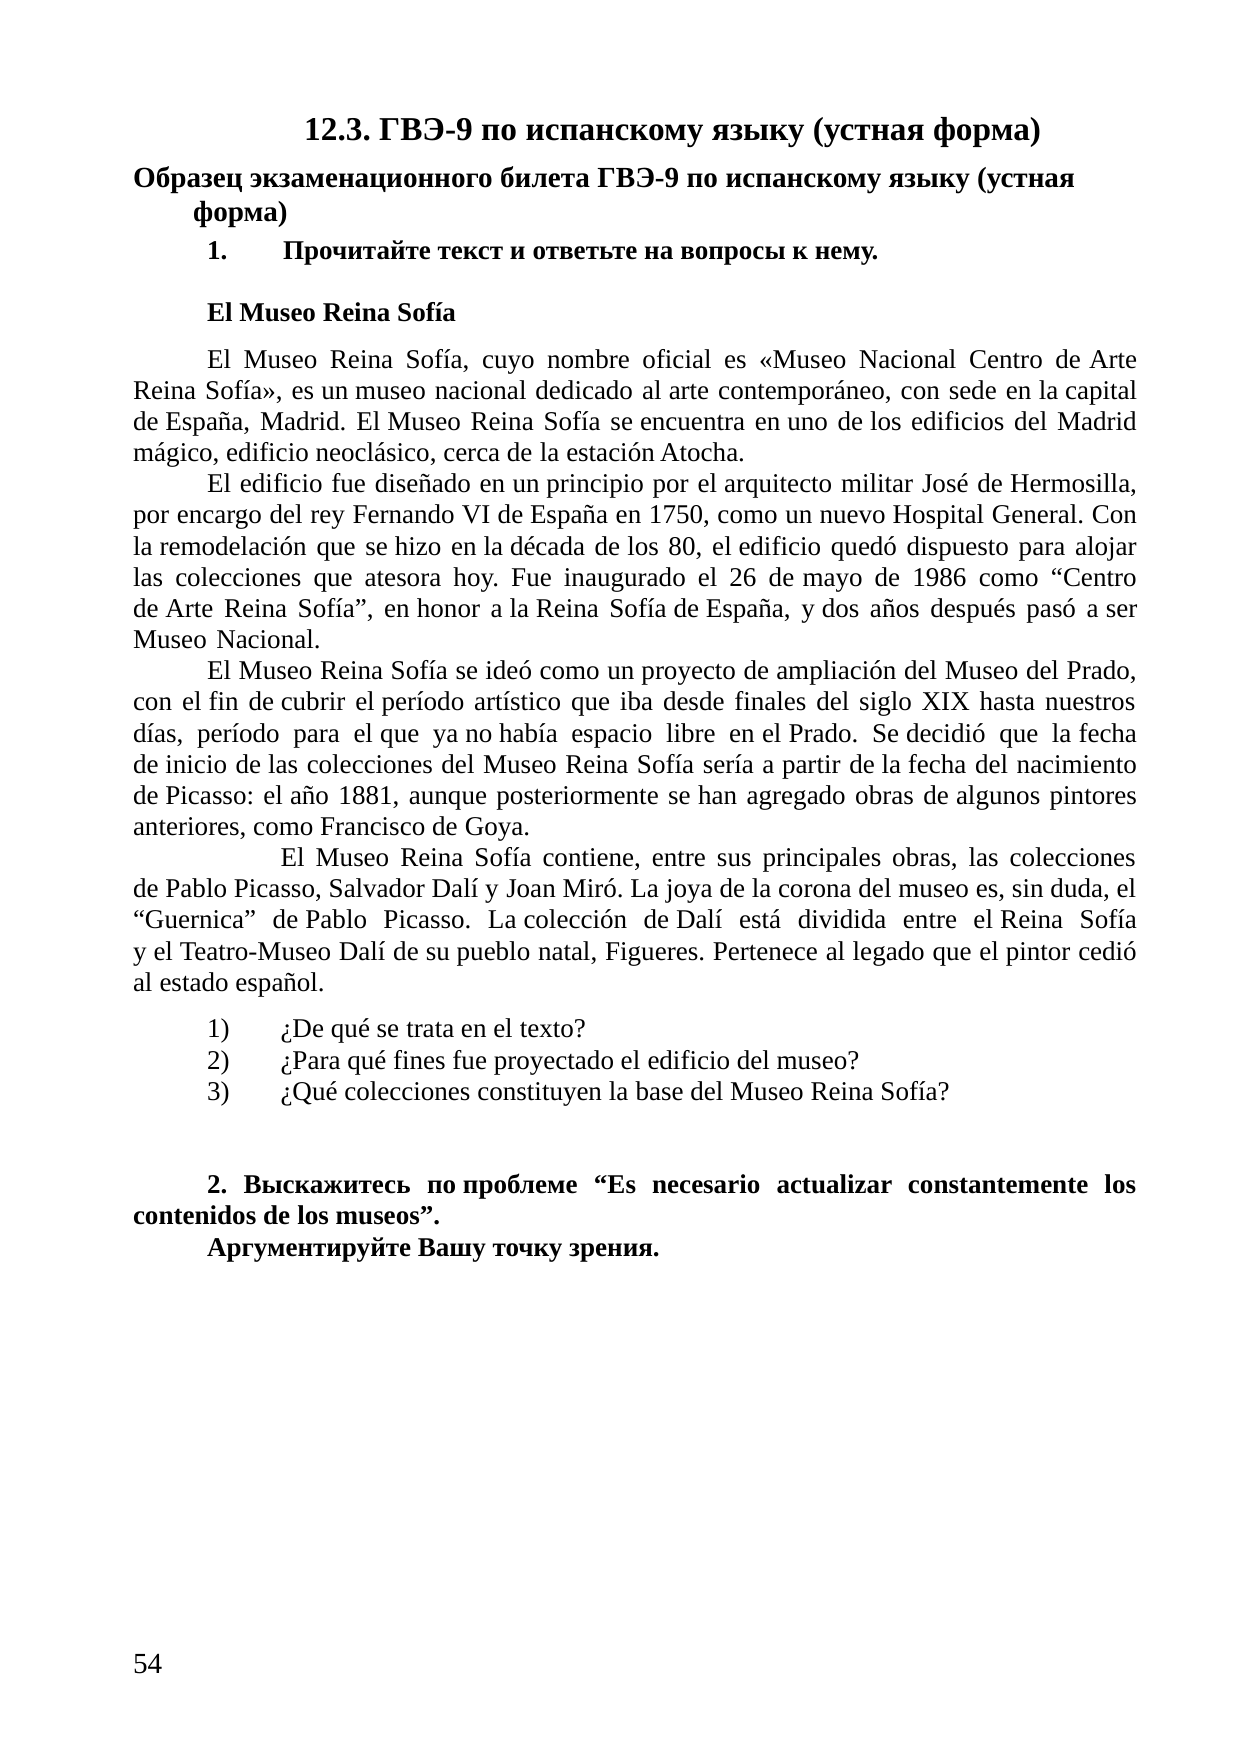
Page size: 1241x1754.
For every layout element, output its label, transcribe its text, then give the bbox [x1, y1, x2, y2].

text El Museo Reina Sofía, cuyo nombre oficial es «Museo Nacional Centro de Arte Reina Sofía», es un museo nacional dedicado al arte contemporáneo, con sede en la capital de España, Madrid. El Museo Reina Sofía se encuentra en uno de los edificios del Madrid mágico, edificio neoclásico, cerca de la estación Atocha. [133, 343, 1137, 467]
list ¿Qué colecciones constituyen la base del Museo Reina Sofía? [133, 1075, 1137, 1106]
text 2. Выскажитесь по проблеме “Es necesario actualizar constantemente los contenidos de los museos”. [133, 1168, 1137, 1231]
list ¿Para qué fines fue proyectado el edificio del museo? [133, 1044, 1137, 1075]
text El Museo Reina Sofía [133, 296, 1137, 327]
subtitle ГВЭ-9 по испанскому языку (устная форма) [208, 110, 1137, 148]
subtitle Образец экзаменационного билета ГВЭ-9 по испанскому языку (устная форма) [133, 161, 1137, 228]
text El Museo Reina Sofía contiene, entre sus principales obras, las colecciones de Pablo Picasso, Salvador Dalí y Joan Miró. La joya de la corona del museo es, sin duda, el “Guernica” de Pablo Picasso. La colección de Dalí está dividida entre el Reina Sofía y el Teatro-Museo Dalí de su pueblo natal, Figueres. Pertenece al legado que el pintor cedió al estado español. [133, 841, 1137, 997]
text El Museo Reina Sofía se ideó como un proyecto de ampliación del Museo del Prado, con el fin de cubrir el período artístico que iba desde finales del siglo XIX hasta nuestros días, período para el que ya no había espacio libre en el Prado. Se decidió que la fecha de inicio de las colecciones del Museo Reina Sofía sería a partir de la fecha del nacimiento de Picasso: el año 1881, aunque posteriormente se han agregado obras de algunos pintores anteriores, como Francisco de Goya. [133, 654, 1137, 841]
text El edificio fue diseñado en un principio por el arquitecto militar José de Hermosilla, por encargo del rey Fernando VI de España en 1750, como un nuevo Hospital General. Con la remodelación que se hizo en la década de los 80, el edificio quedó dispuesto para alojar las colecciones que atesora hoy. Fue inaugurado el 26 de mayo de 1986 como “Centro de Arte Reina Sofía”, en honor a la Reina Sofía de España, y dos años después pasó a ser Museo Nacional. [133, 467, 1137, 654]
text Аргументируйте Вашу точку зрения. [133, 1231, 1137, 1262]
list ¿De qué se trata en el texto? [133, 1013, 1137, 1044]
list Прочитайте текст и ответьте на вопросы к нему. [133, 234, 1137, 265]
